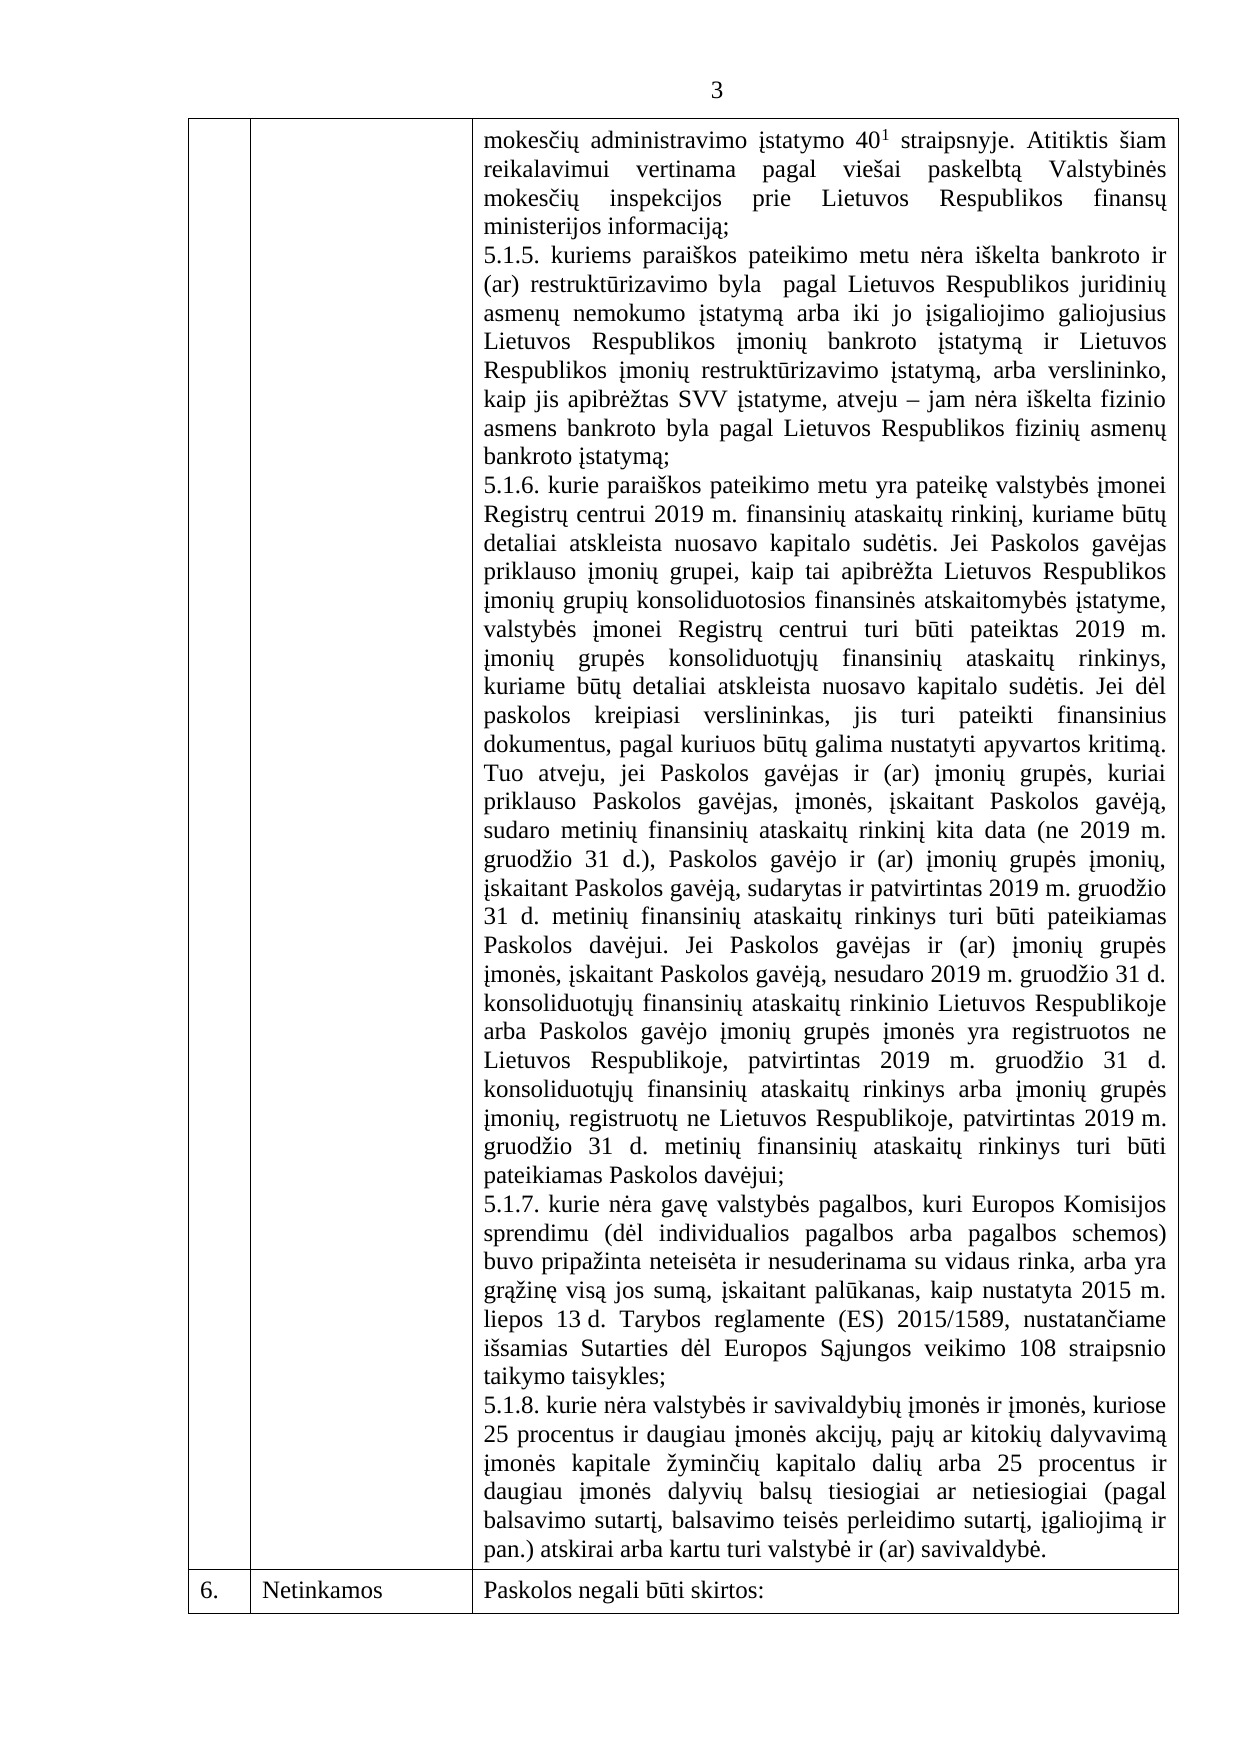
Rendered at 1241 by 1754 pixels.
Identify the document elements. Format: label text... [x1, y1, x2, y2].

table_cell Netinkamos [251, 1570, 472, 1613]
table_cell mokesčių administravimo įstatymo 401 straipsnyje. Atitiktis šiam reikalavimui vertinama pagal viešai paskelbtą Valstybinės mokesčių inspekcijos prie Lietuvos Respublikos finansų ministerijos informaciją; 5.1.5. kuriems paraiškos pateikimo metu nėra iškelta bankroto ir (ar) restruktūrizavimo byla pagal Lietuvos Respublikos juridinių asmenų nemokumo įstatymą arba iki jo įsigaliojimo galiojusius Lietuvos Respublikos įmonių bankroto įstatymą ir Lietuvos Respublikos įmonių restruktūrizavimo įstatymą, arba verslininko, kaip jis apibrėžtas SVV įstatyme, atveju – jam nėra iškelta fizinio asmens bankroto byla pagal Lietuvos Respublikos fizinių asmenų bankroto įstatymą; 5.1.6. kurie paraiškos pateikimo metu yra pateikę valstybės įmonei Registrų centrui 2019 m. finansinių ataskaitų rinkinį, kuriame būtų detaliai atskleista nuosavo kapitalo sudėtis. Jei Paskolos gavėjas priklauso įmonių grupei, kaip tai apibrėžta Lietuvos Respublikos įmonių grupių konsoliduotosios finansinės atskaitomybės įstatyme, valstybės įmonei Registrų centrui turi būti pateiktas 2019 m. įmonių grupės konsoliduotųjų finansinių ataskaitų rinkinys, kuriame būtų detaliai atskleista nuosavo kapitalo sudėtis. Jei dėl paskolos kreipiasi verslininkas, jis turi pateikti finansinius dokumentus, pagal kuriuos būtų galima nustatyti apyvartos kritimą. Tuo atveju, jei Paskolos gavėjas ir (ar) įmonių grupės, kuriai priklauso Paskolos gavėjas, įmonės, įskaitant Paskolos gavėją, sudaro metinių finansinių ataskaitų rinkinį kita data (ne 2019 m. gruodžio 31 d.), Paskolos gavėjo ir (ar) įmonių grupės įmonių, įskaitant Paskolos gavėją, sudarytas ir patvirtintas 2019 m. gruodžio 31 d. metinių finansinių ataskaitų rinkinys turi būti pateikiamas Paskolos davėjui. Jei Paskolos gavėjas ir (ar) įmonių grupės įmonės, įskaitant Paskolos gavėją, nesudaro 2019 m. gruodžio 31 d. konsoliduotųjų finansinių ataskaitų rinkinio Lietuvos Respublikoje arba Paskolos gavėjo įmonių grupės įmonės yra registruotos ne Lietuvos Respublikoje, patvirtintas 2019 m. gruodžio 31 d. konsoliduotųjų finansinių ataskaitų rinkinys arba įmonių grupės įmonių, registruotų ne Lietuvos Respublikoje, patvirtintas 2019 m. gruodžio 31 d. metinių finansinių ataskaitų rinkinys turi būti pateikiamas Paskolos davėjui; 5.1.7. kurie nėra gavę valstybės pagalbos, kuri Europos Komisijos sprendimu (dėl individualios pagalbos arba pagalbos schemos) buvo pripažinta neteisėta ir nesuderinama su vidaus rinka, arba yra grąžinę visą jos sumą, įskaitant palūkanas, kaip nustatyta 2015 m. liepos 13 d. Tarybos reglamente (ES) 2015/1589, nustatančiame išsamias Sutarties dėl Europos Sąjungos veikimo 108 straipsnio taikymo taisykles; 5.1.8. kurie nėra valstybės ir savivaldybių įmonės ir įmonės, kuriose 25 procentus ir daugiau įmonės akcijų, pajų ar kitokių dalyvavimą įmonės kapitale žyminčių kapitalo dalių arba 25 procentus ir daugiau įmonės dalyvių balsų tiesiogiai ar netiesiogiai (pagal balsavimo sutartį, balsavimo teisės perleidimo sutartį, įgaliojimą ir pan.) atskirai arba kartu turi valstybė ir (ar) savivaldybė. [473, 119, 1178, 1568]
table_cell [251, 119, 472, 1568]
table_cell 6. [189, 1570, 250, 1613]
table_cell [189, 119, 250, 1568]
table_cell Paskolos negali būti skirtos: [473, 1570, 1178, 1613]
